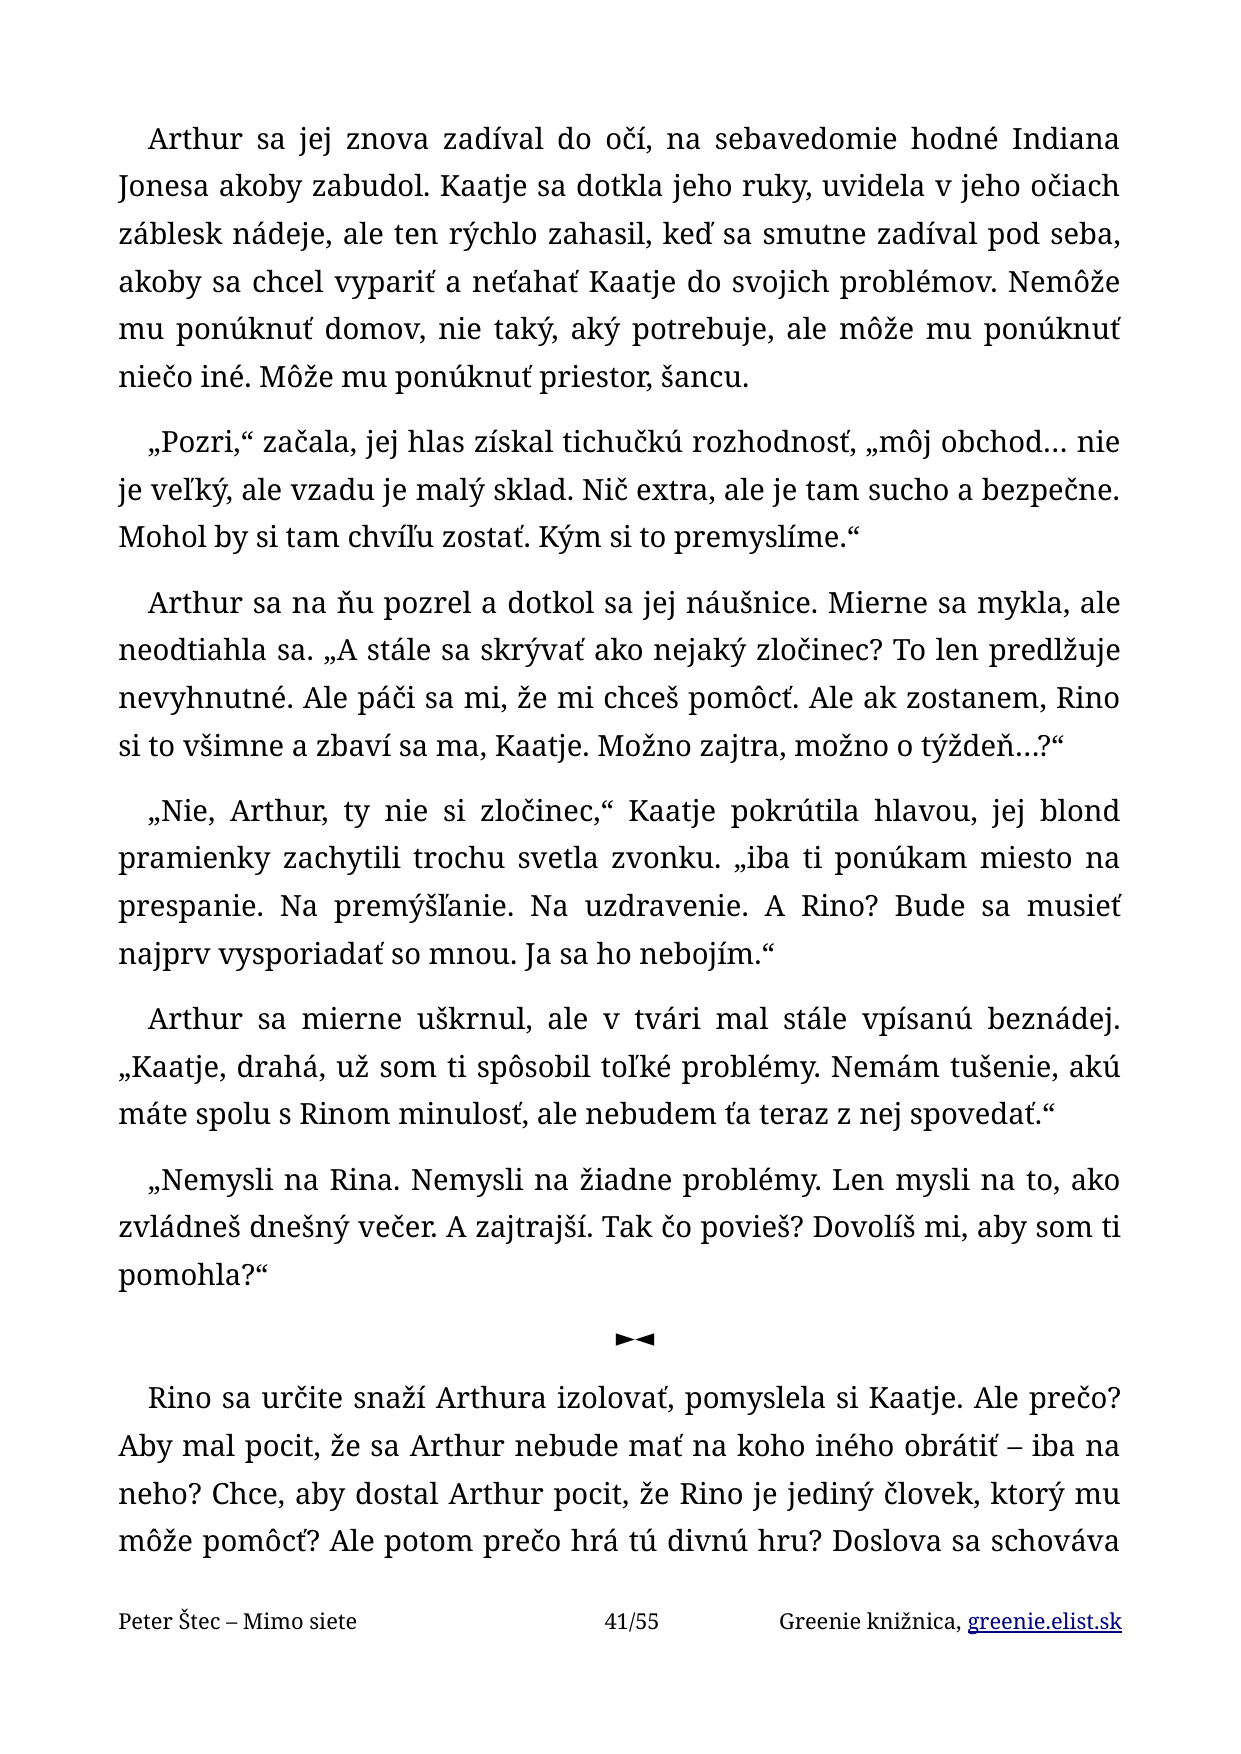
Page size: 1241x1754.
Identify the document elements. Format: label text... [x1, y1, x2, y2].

text Arthur sa na ňu pozrel a dotkol sa jej náušnice. Mierne sa mykla, ale neodtiahla sa. „A stále sa skrývať ako nejaký zločinec? To len predlžuje nevyhnutné. Ale páči sa mi, že mi chceš pomôcť. Ale ak zostanem, Rino si to všimne a zbaví sa ma, Kaatje. Možno zajtra, možno o týždeň…?“ [118, 582, 1122, 764]
text Rino sa určite snaží Arthura izolovať, pomyslela si Kaatje. Ale prečo? Aby mal pocit, že sa Arthur nebude mať na koho iného obrátiť – iba na neho? Chce, aby dostal Arthur pocit, že Rino je jediný človek, ktorý mu môže pomôcť? Ale potom prečo hrá tú divnú hru? Doslova sa schováva [118, 1378, 1122, 1560]
text Arthur sa jej znova zadíval do očí, na sebavedomie hodné Indiana Jonesa akoby zabudol. Kaatje sa dotkla jeho ruky, uvidela v jeho očiach záblesk nádeje, ale ten rýchlo zahasil, keď sa smutne zadíval pod seba, akoby sa chcel vypariť a neťahať Kaatje do svojich problémov. Nemôže mu ponúknuť domov, nie taký, aký potrebuje, ale môže mu ponúknuť niečo iné. Môže mu ponúknuť priestor, šancu. [118, 118, 1122, 396]
text ►◄ [118, 1319, 1122, 1353]
text Arthur sa mierne uškrnul, ale v tvári mal stále vpísanú beznádej. „Kaatje, drahá, už som ti spôsobil toľké problémy. Nemám tušenie, akú máte spolu s Rinom minulosť, ale nebudem ťa teraz z nej spovedať.“ [118, 998, 1122, 1133]
text „Nie, Arthur, ty nie si zločinec,“ Kaatje pokrútila hlavou, jej blond pramienky zachytili trochu svetla zvonku. „iba ti ponúkam miesto na prespanie. Na premýšľanie. Na uzdravenie. A Rino? Bude sa musieť najprv vysporiadať so mnou. Ja sa ho nebojím.“ [118, 790, 1122, 973]
text „Pozri,“ začala, jej hlas získal tichučkú rozhodnosť, „môj obchod… nie je veľký, ale vzadu je malý sklad. Nič extra, ale je tam sucho a bezpečne. Mohol by si tam chvíľu zostať. Kým si to premyslíme.“ [118, 421, 1122, 556]
text „Nemysli na Rina. Nemysli na žiadne problémy. Len mysli na to, ako zvládneš dnešný večer. A zajtrajší. Tak čo povieš? Dovolíš mi, aby som ti pomohla?“ [118, 1159, 1122, 1294]
